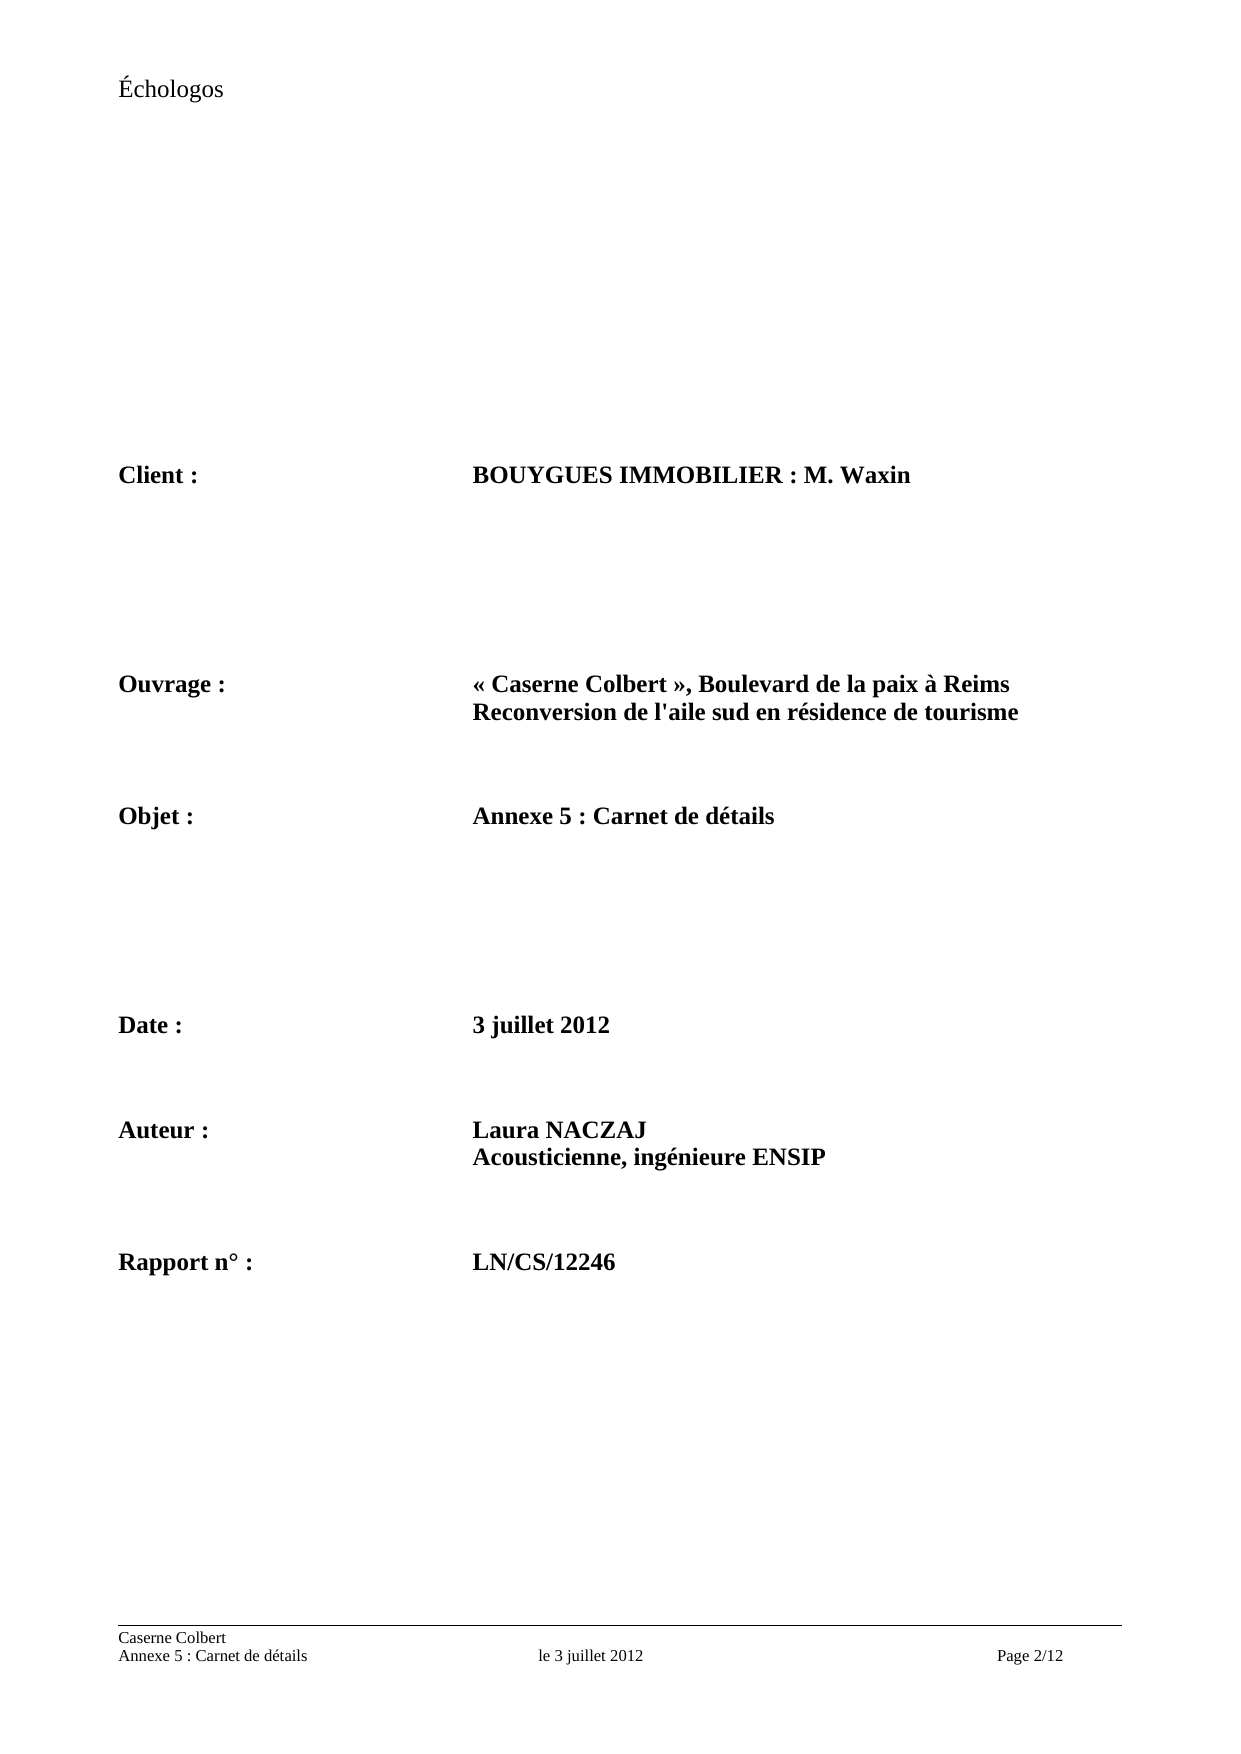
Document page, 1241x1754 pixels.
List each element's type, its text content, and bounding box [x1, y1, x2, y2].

text Rapport n° : LN/CS/12246 [118, 1248, 1122, 1276]
text Ouvrage : « Caserne Colbert », Boulevard de la paix à Reims Reconversion de l'aile sud en résidence de tourisme [118, 670, 1122, 726]
text Objet : Annexe 5 : Carnet de détails [118, 802, 1122, 830]
text Client : BOUYGUES IMMOBILIER : M. Waxin [118, 461, 1122, 489]
text Date : 3 juillet 2012 [118, 1011, 1122, 1039]
text Auteur : Laura NACZAJ Acousticienne, ingénieure ENSIP [118, 1116, 1122, 1171]
